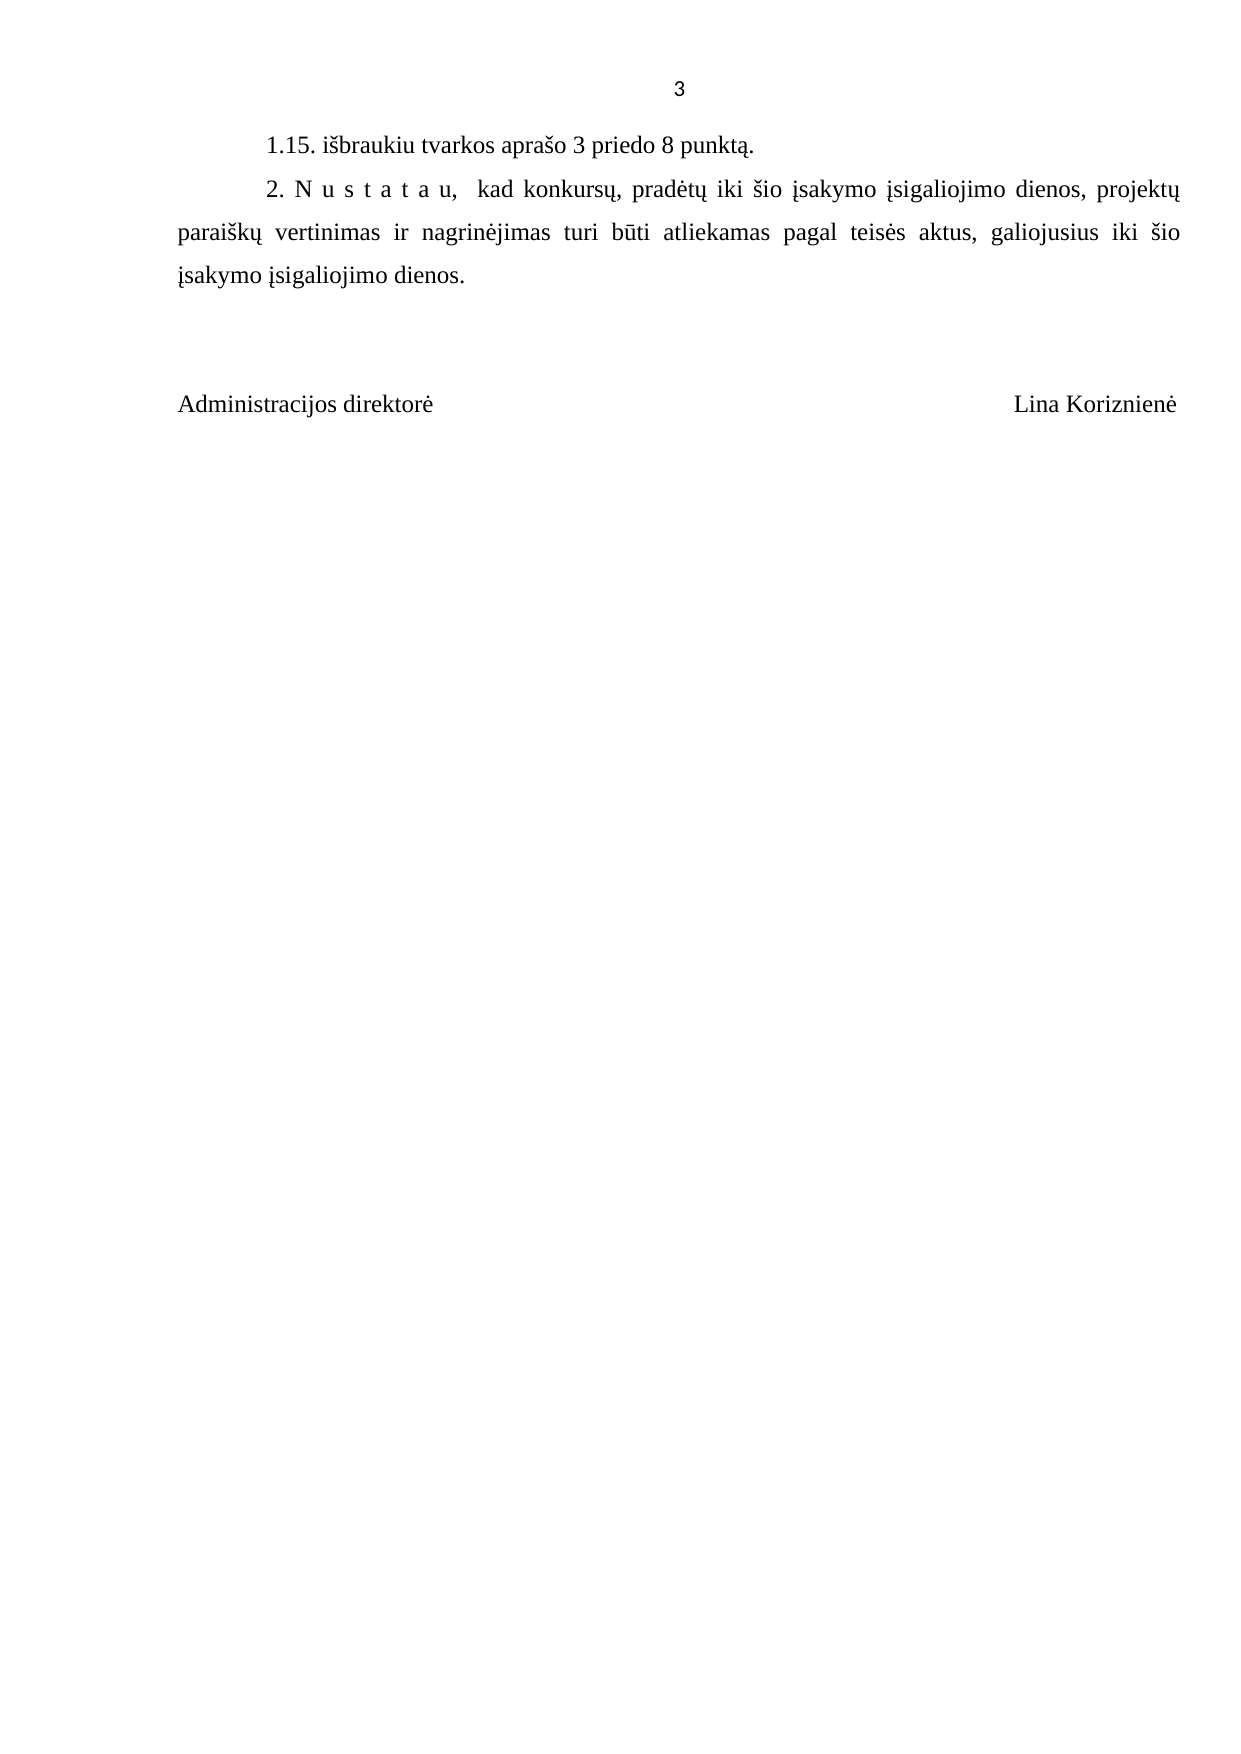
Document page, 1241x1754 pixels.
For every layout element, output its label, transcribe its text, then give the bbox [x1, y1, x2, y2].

text Administracijos direktorė Lina Koriznienė [177, 389, 1181, 418]
text 2. N u s t a t a u, kad konkursų, pradėtų iki šio įsakymo įsigaliojimo dienos, projektų paraiškų vertinimas ir nagrinėjimas turi būti atliekamas pagal teisės aktus, galiojusius iki šio įsakymo įsigaliojimo dienos. [177, 174, 1181, 289]
text 1.15. išbraukiu tvarkos aprašo 3 priedo 8 punktą. [177, 131, 1181, 159]
